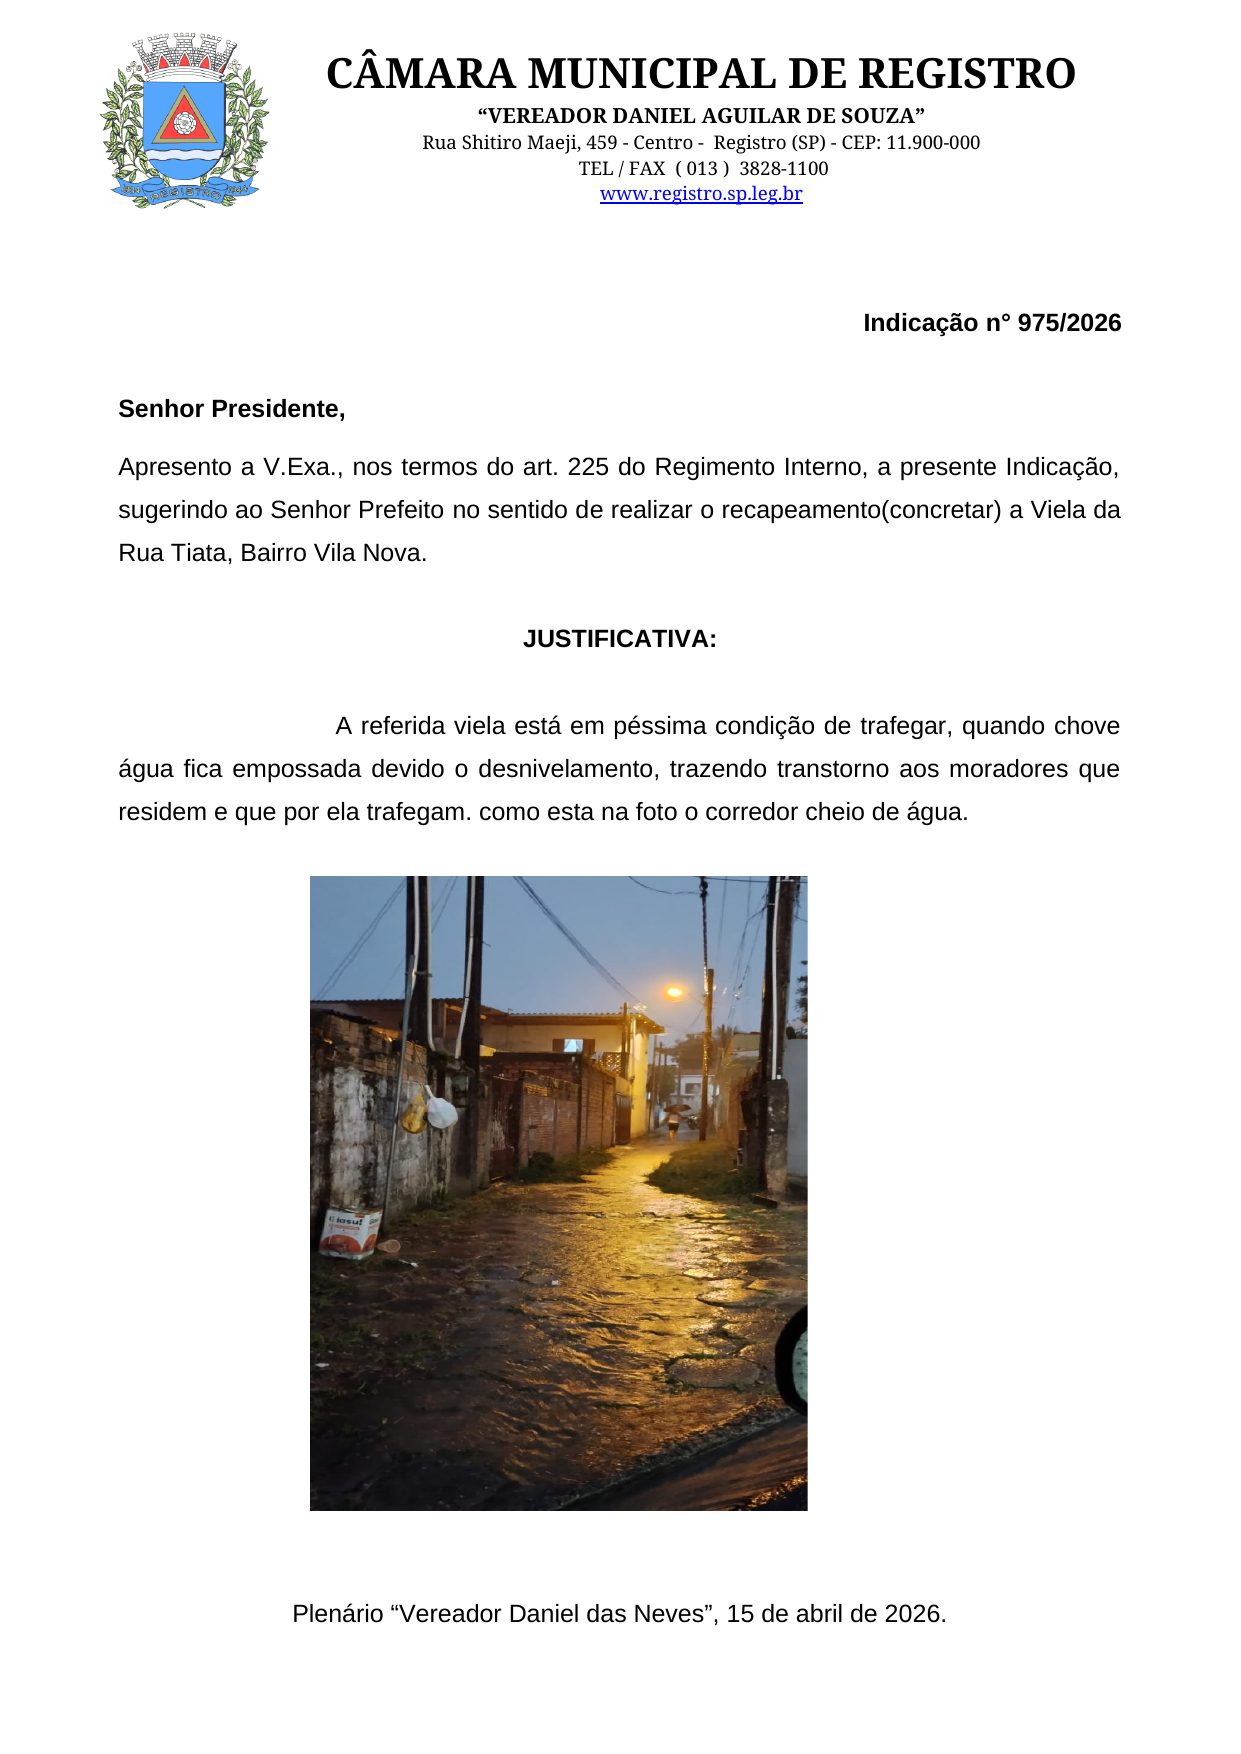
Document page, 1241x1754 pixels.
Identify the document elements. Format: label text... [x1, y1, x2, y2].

picture [310, 876, 808, 1511]
text A referida viela está em péssima condição de trafegar, quando chove água fica empossada devido o desnivelamento, trazendo transtorno aos moradores que residem e que por ela trafegam. como esta na foto o corredor cheio de água. [118, 711, 1122, 826]
text Plenário “Vereador Daniel das Neves”, 15 de abril de 2026. [118, 1599, 1122, 1628]
text Apresento a V.Exa., nos termos do art. 225 do Regimento Interno, a presente Indicação, sugerindo ao Senhor Prefeito no sentido de realizar o recapeamento(concretar) a Viela da Rua Tiata, Bairro Vila Nova. [118, 452, 1122, 567]
text Indicação n° 975/2026 [118, 308, 1122, 337]
text Senhor Presidente, [118, 394, 1122, 423]
text JUSTIFICATIVA: [118, 624, 1122, 653]
